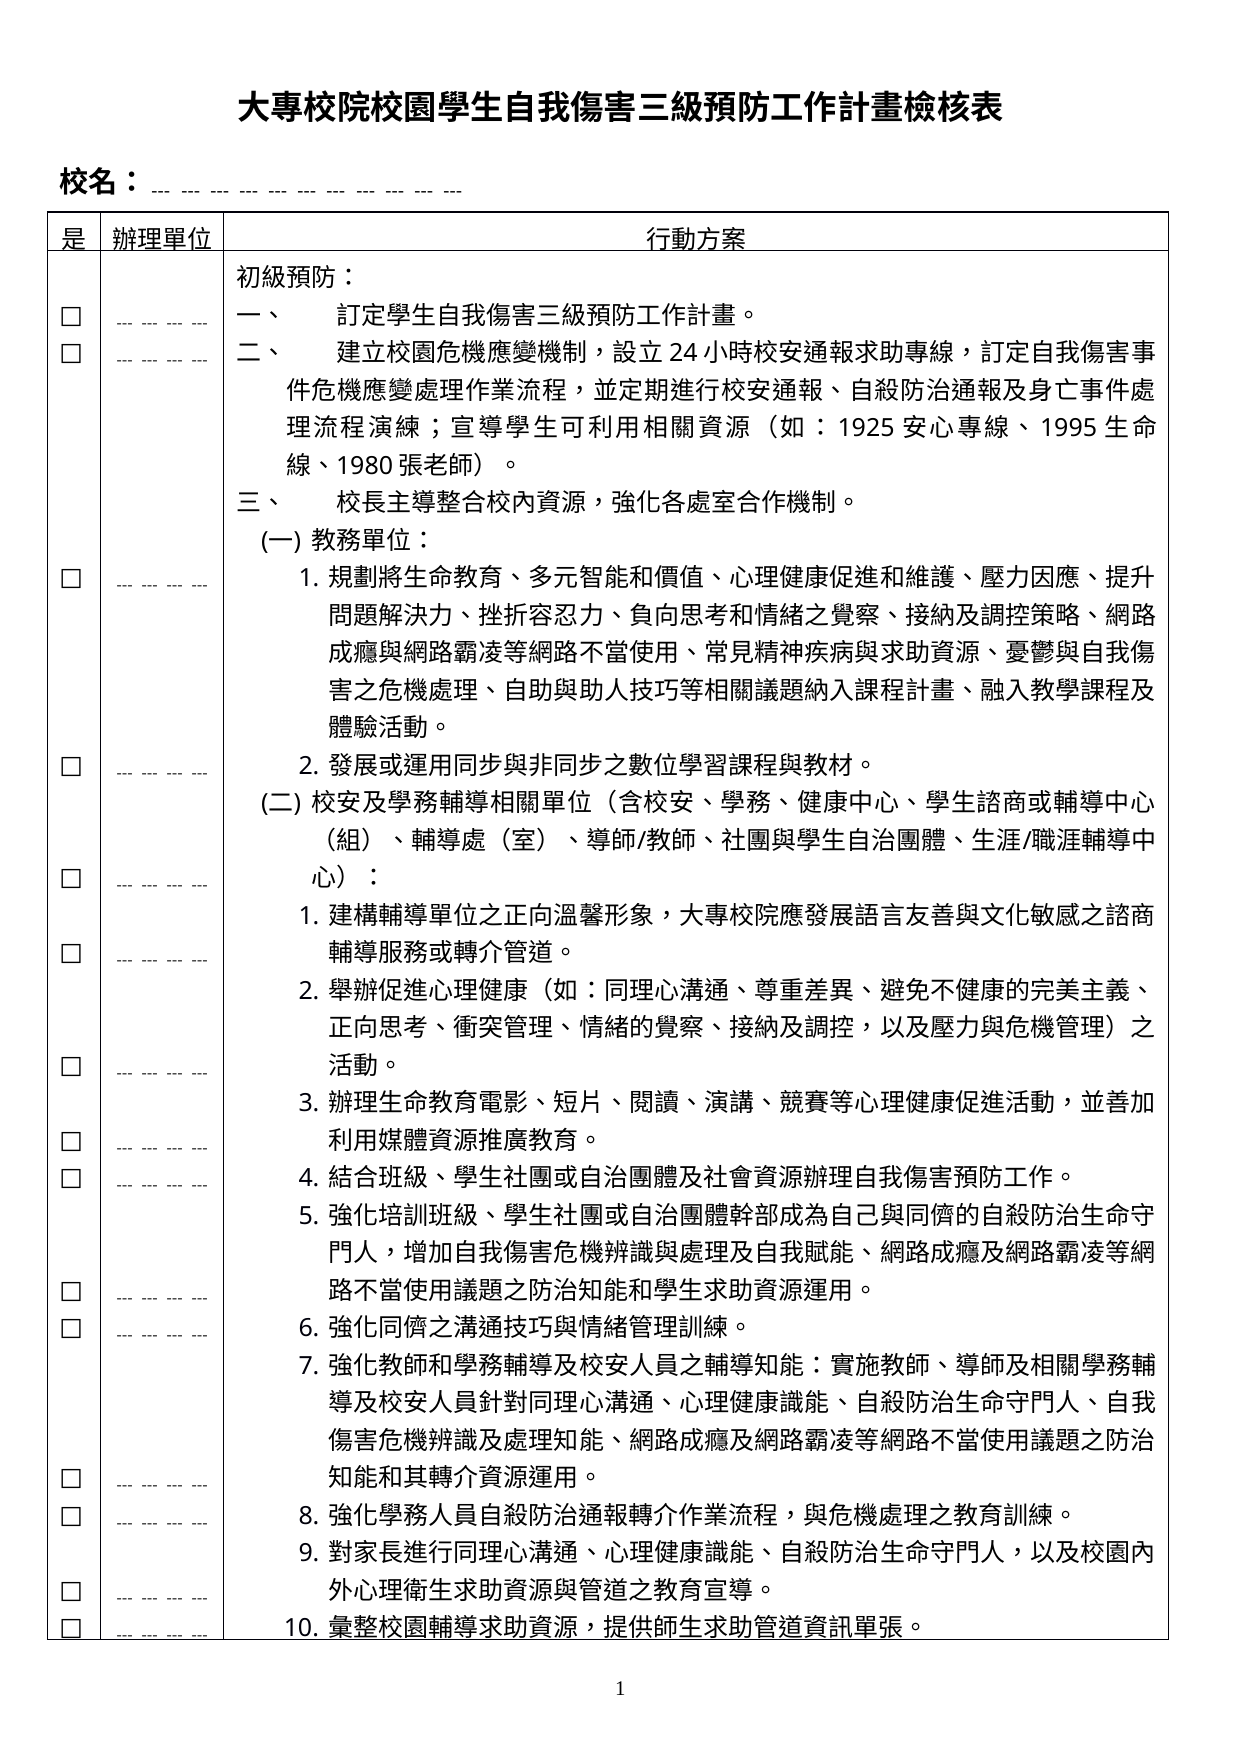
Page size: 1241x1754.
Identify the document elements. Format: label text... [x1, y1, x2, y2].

text 校名：﹍﹍﹍﹍﹍﹍﹍﹍﹍﹍﹍ [59, 136, 1181, 211]
table_header 是 [48, 213, 100, 250]
table_cell ﹍﹍﹍﹍ ﹍﹍﹍﹍ ﹍﹍﹍﹍ ﹍﹍﹍﹍ ﹍﹍﹍﹍ ﹍﹍﹍﹍ ﹍﹍﹍﹍ ﹍﹍﹍﹍ ﹍﹍﹍﹍ ﹍﹍﹍﹍ ﹍﹍﹍﹍ ﹍﹍﹍﹍ ﹍﹍﹍﹍ ﹍﹍﹍﹍ ﹍﹍﹍﹍ [101, 251, 223, 1638]
table_header 辦理單位 [101, 213, 223, 250]
table_cell □□ □ □ □ □ □ □ □ □□ □ □ □□ [48, 251, 100, 1638]
text 大專校院校園學生自我傷害三級預防工作計畫檢核表 [59, 61, 1181, 136]
table_cell 初級預防： 訂定學生自我傷害三級預防工作計畫。 建立校園危機應變機制，設立24小時校安通報求助專線，訂定自我傷害事件危機應變處理作業流程，並定期進行校安通報、自殺防治通報及身亡事件處理流程演練；宣導學生可利用相關資源（如：1925安心專線、1995生命線、1980張老師）。 校長主導整合校內資源，強化各處室合作機制。 教務單位： 規劃將生命教育、多元智能和價值、心理健康促進和維護、壓力因應、提升問題解決力、挫折容忍力、負向思考和情緒之覺察、接納及調控策略、網路成癮與網路霸凌等網路不當使用、常見精神疾病與求助資源、憂鬱與自我傷害之危機處理、自助與助人技巧等相關議題納入課程計畫、融入教學課程及體驗活動。 發展或運用同步與非同步之數位學習課程與教材。 校安及學務輔導相關單位（含校安、學務、健康中心、學生諮商或輔導中心（組）、輔導處（室）、導師/教師、社團與學生自治團體、生涯/職涯輔導中心）： 建構輔導單位之正向溫馨形象，大專校院應發展語言友善與文化敏感之諮商輔導服務或轉介管道。 舉辦促進心理健康（如：同理心溝通、尊重差異、避免不健康的完美主義、正向思考、衝突管理、情緒的覺察、接納及調控，以及壓力與危機管理）之活動。 辦理生命教育電影、短片、閱讀、演講、競賽等心理健康促進活動，並善加利用媒體資源推廣教育。 結合班級、學生社團或自治團體及社會資源辦理自我傷害預防工作。 強化培訓班級、學生社團或自治團體幹部成為自己與同儕的自殺防治生命守門人，增加自我傷害危機辨識與處理及自我賦能、網路成癮及網路霸凌等網路不當使用議題之防治知能和學生求助資源運用。 強化同儕之溝通技巧與情緒管理訓練。 強化教師和學務輔導及校安人員之輔導知能：實施教師、導師及相關學務輔導及校安人員針對同理心溝通、心理健康識能、自殺防治生命守門人、自我傷害危機辨識及處理知能、網路成癮及網路霸凌等網路不當使用議題之防治知能和其轉介資源運用。 強化學務人員自殺防治通報轉介作業流程，與危機處理之教育訓練。 對家長進行同理心溝通、心理健康識能、自殺防治生命守門人，以及校園內外心理衛生求助資源與管道之教育宣導。 彙整校園輔導求助資源，提供師生求助管道資訊單張。 發展或運用同步與非同步之數位培訓課程。 休、退學生，以及畢業生的後續聯絡與關懷。 總務單位： 校園警衛人員危機處理能力之加強。 進行建物防墜安全檢查（參考附件5），針對校園建物（如高樓之頂樓、中庭，及樓梯間），設置預防性安全設施（安全網、監視及警報系統設置）、生命教育文宣及求助專線之宣導資訊。 強化足以發揮功能之學輔空間。 人事單位： 提供教職員工正向積極的工作態度訓練，建立友善的校園氛圍。 依學生需求和學生輔導法建置充足專業輔導人力。 校長主導，綜整學校整體需求，結合校外社區與醫療，以及相關非政府組織網絡單位資源，以建構整體協助機制。 當地醫療資源、社區心理衛生中心之連結、諮詢，及共照機制之建立。 與當地社政資源之連結。 與當地勞政資源之連結。 [224, 251, 1168, 1638]
table_header 行動方案 [224, 213, 1168, 250]
